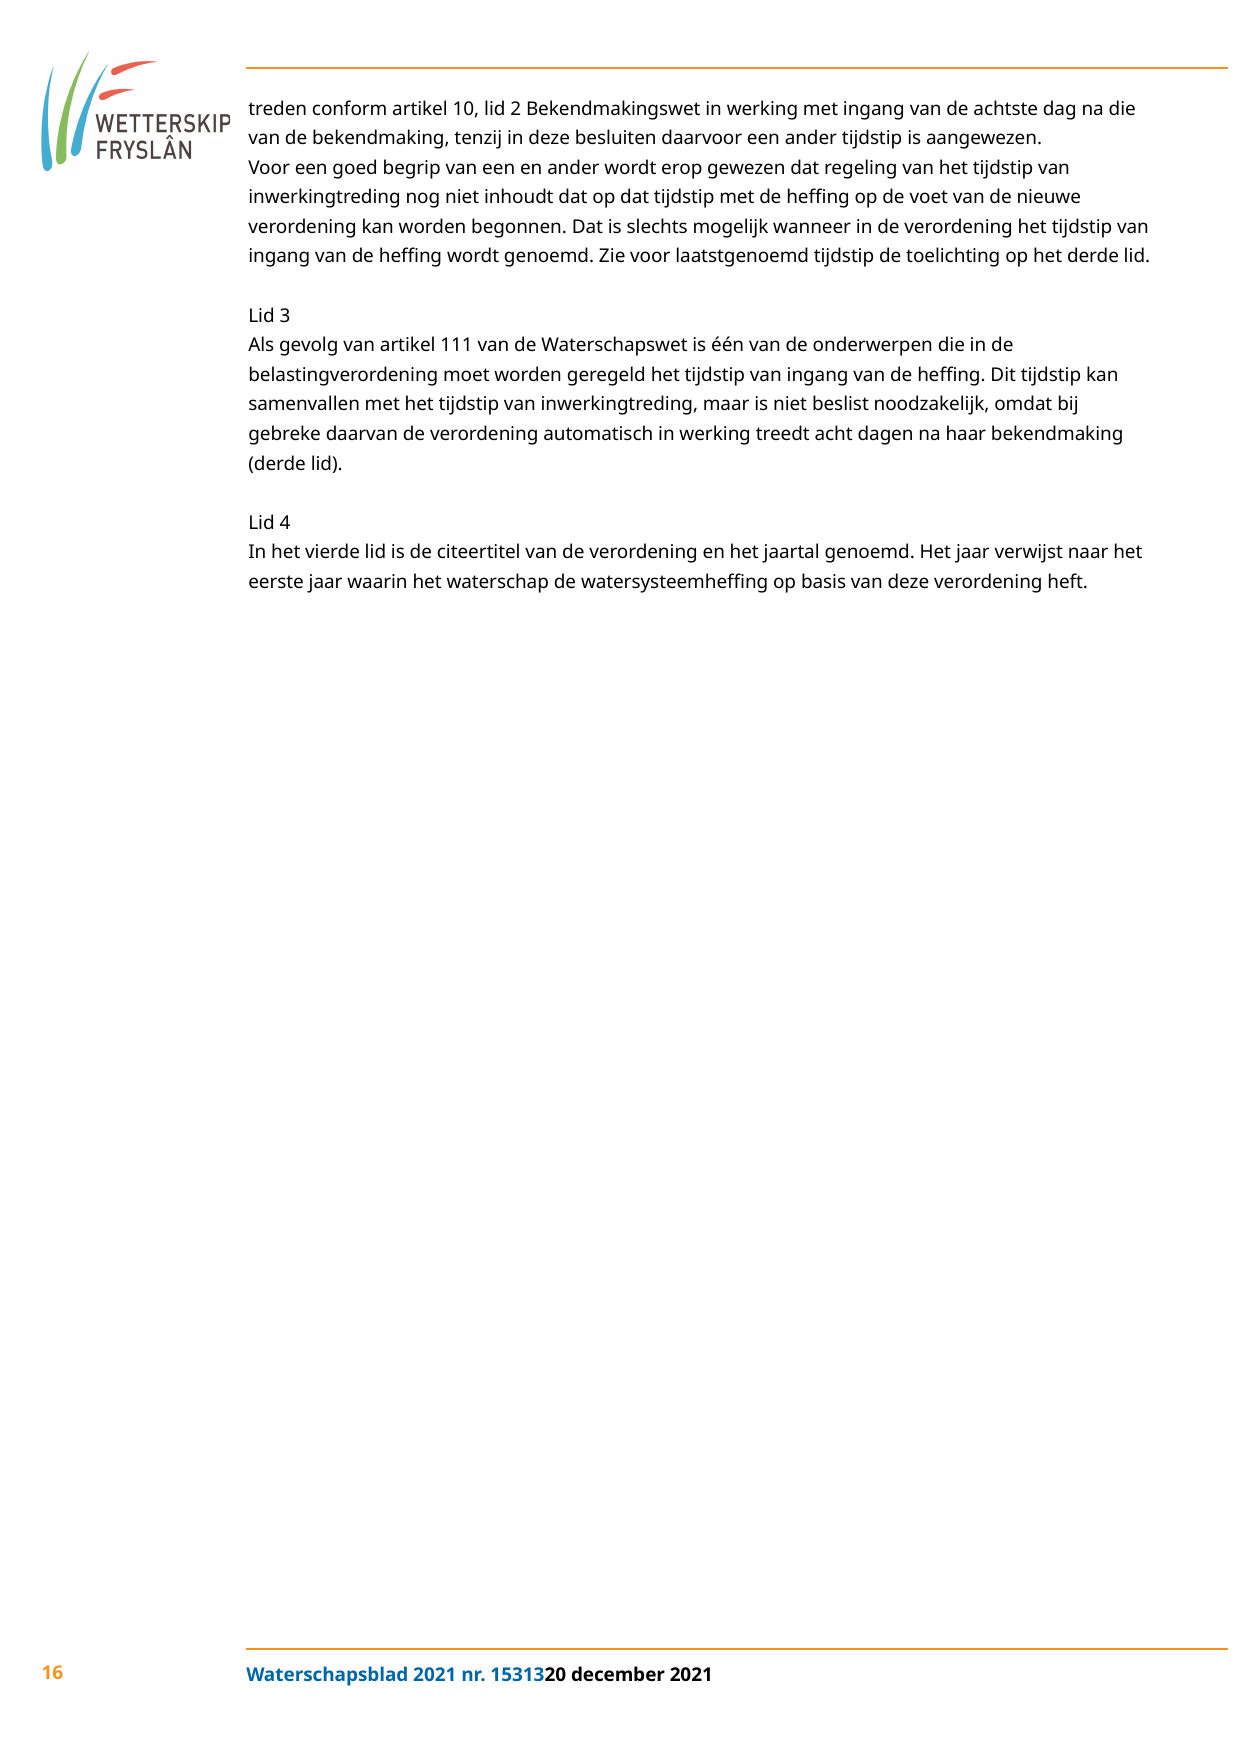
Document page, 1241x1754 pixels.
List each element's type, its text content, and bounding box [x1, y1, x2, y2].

text In het vierde lid is de citeertitel van de verordening en het jaartal genoemd. Het jaar verwijst naar het eerste jaar waarin het waterschap de watersysteemheffing op basis van deze verordening heft. [248, 538, 1152, 594]
text Als gevolg van artikel 111 van de Waterschapswet is één van de onderwerpen die in de belastingverordening moet worden geregeld het tijdstip van ingang van de heffing. Dit tijdstip kan samenvallen met het tijdstip van inwerkingtreding, maar is niet beslist noodzakelijk, omdat bij gebreke daarvan de verordening automatisch in werking treedt acht dagen na haar bekendmaking (derde lid). [248, 331, 1152, 476]
text Lid 3 [248, 302, 1152, 328]
picture [41, 47, 231, 172]
text Voor een goed begrip van een en ander wordt erop gewezen dat regeling van het tijdstip van inwerkingtreding nog niet inhoudt dat op dat tijdstip met de heffing op de voet van de nieuwe verordening kan worden begonnen. Dat is slechts mogelijk wanneer in de verordening het tijdstip van ingang van de heffing wordt genoemd. Zie voor laatstgenoemd tijdstip de toelichting op het derde lid. [248, 154, 1152, 268]
text Lid 4 [248, 509, 1152, 535]
text treden conform artikel 10, lid 2 Bekendmakingswet in werking met ingang van de achtste dag na die van de bekendmaking, tenzij in deze besluiten daarvoor een ander tijdstip is aangewezen. [248, 95, 1152, 150]
